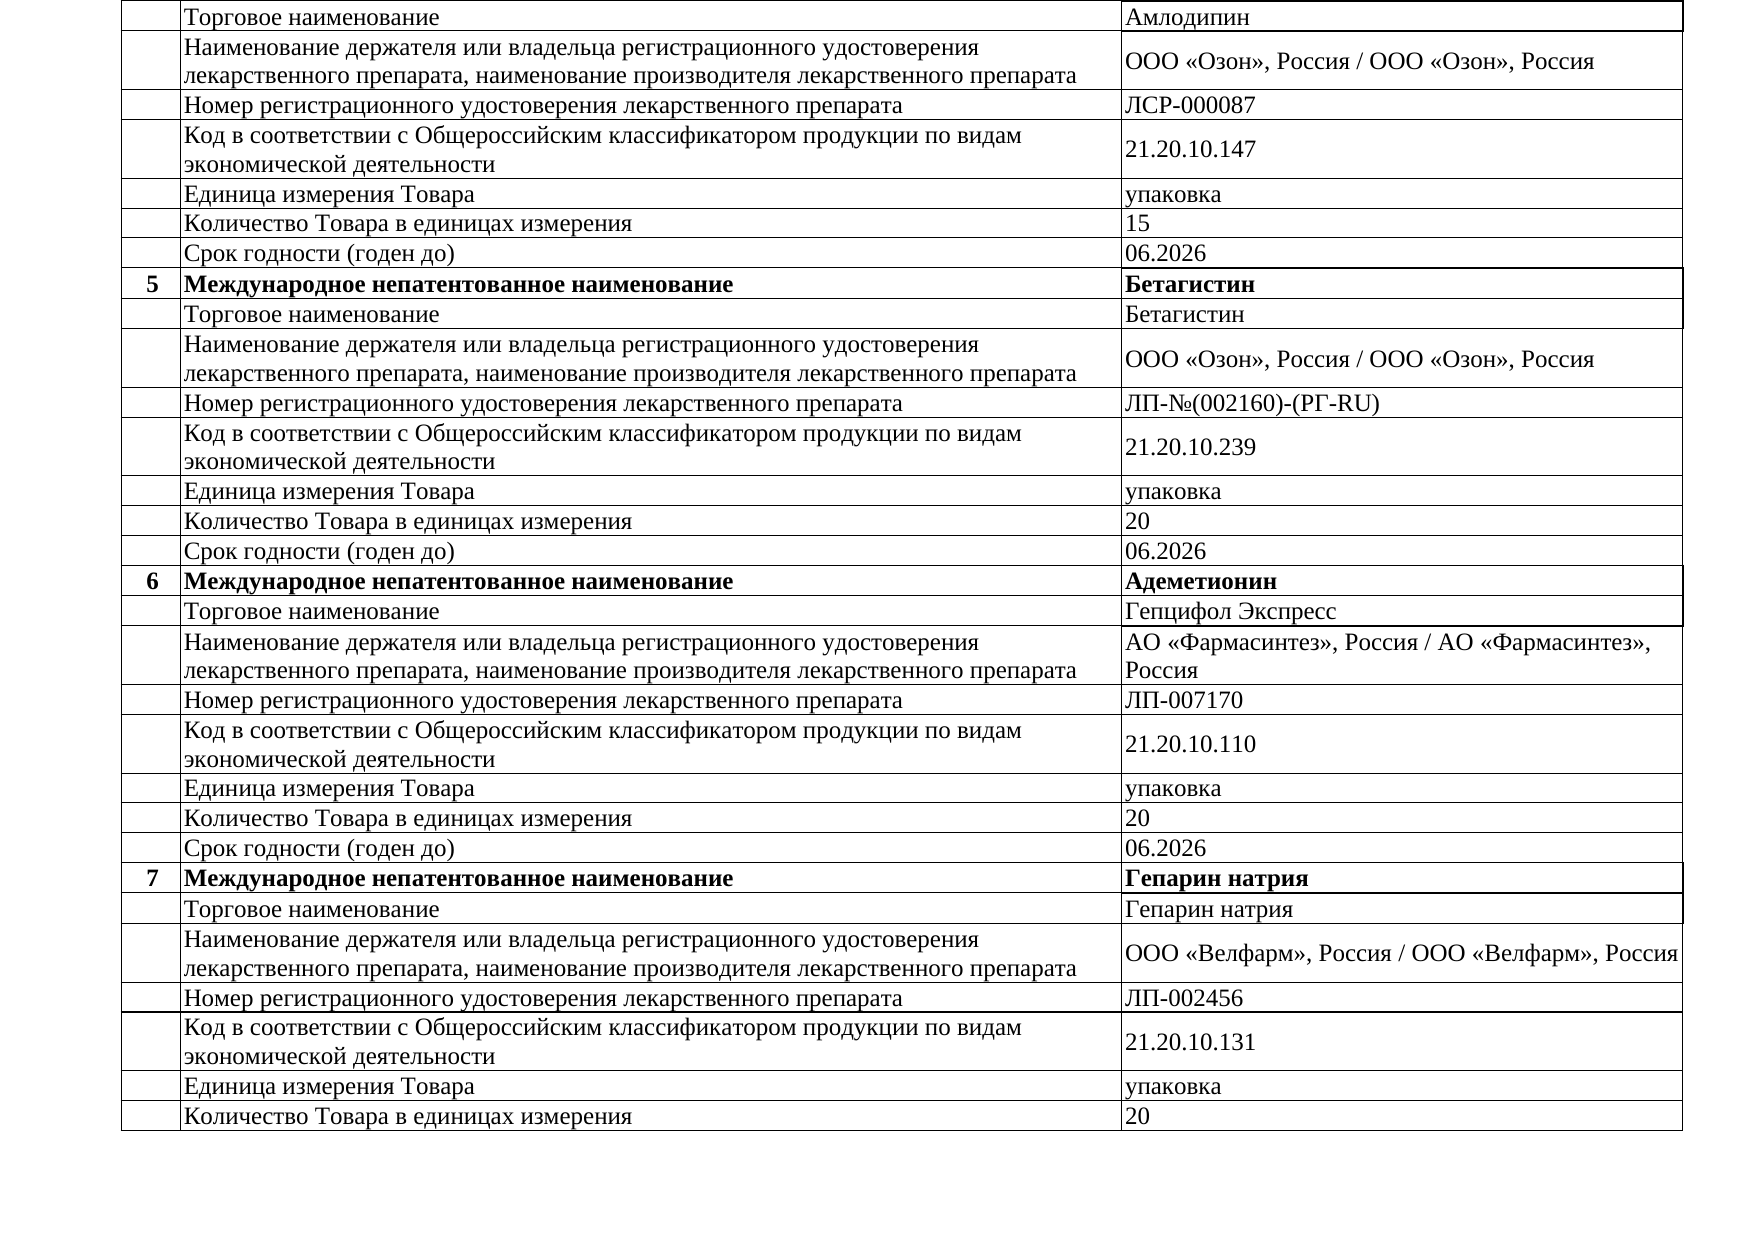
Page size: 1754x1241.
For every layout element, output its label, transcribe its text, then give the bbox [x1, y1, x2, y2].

table_cell [122, 90, 180, 119]
table_cell [122, 506, 180, 535]
table_cell Гепарин натрия [1122, 894, 1682, 922]
table_cell Код в соответствии с Общероссийским классификатором продукции по видам экономической деятельности [181, 715, 1121, 772]
table_cell [122, 209, 180, 237]
table_cell ЛП-007170 [1122, 685, 1682, 714]
table_cell Гепарин натрия [1122, 863, 1682, 892]
table_cell Номер регистрационного удостоверения лекарственного препарата [181, 685, 1121, 714]
table_cell упаковка [1122, 476, 1682, 505]
table_cell Торговое наименование [181, 893, 1121, 922]
table_cell [122, 774, 180, 802]
table_cell 6 [122, 566, 180, 595]
table_cell 20 [1122, 506, 1682, 535]
table_cell упаковка [1122, 179, 1682, 207]
table_cell [122, 1013, 180, 1070]
table_cell [122, 626, 180, 684]
table_cell Единица измерения Товара [181, 476, 1121, 505]
table_cell ООО «Озон», Россия / ООО «Озон», Россия [1122, 329, 1682, 387]
table_cell [122, 388, 180, 417]
table_cell Срок годности (годен до) [181, 833, 1121, 862]
table_cell 5 [122, 268, 180, 297]
table_cell Наименование держателя или владельца регистрационного удостоверения лекарственного препарата, наименование производителя лекарственного препарата [181, 626, 1121, 684]
table_cell Бетагистин [1122, 269, 1682, 297]
table_cell Международное непатентованное наименование [181, 268, 1121, 297]
table_cell упаковка [1122, 774, 1682, 802]
table_cell [122, 1, 180, 30]
table_cell ООО «Озон», Россия / ООО «Озон», Россия [1122, 32, 1682, 89]
table_cell Международное непатентованное наименование [181, 566, 1121, 595]
table_cell Единица измерения Товара [181, 1071, 1121, 1100]
table_cell [122, 329, 180, 387]
table_cell [122, 1071, 180, 1100]
table_cell [122, 803, 180, 832]
table_cell ЛСР-000087 [1122, 90, 1682, 119]
table_cell [122, 299, 180, 328]
table_cell Количество Товара в единицах измерения [181, 209, 1121, 237]
table_cell Код в соответствии с Общероссийским классификатором продукции по видам экономической деятельности [181, 120, 1121, 178]
table_cell Количество Товара в единицах измерения [181, 1101, 1121, 1129]
table_cell Код в соответствии с Общероссийским классификатором продукции по видам экономической деятельности [181, 418, 1121, 475]
table_cell упаковка [1122, 1071, 1682, 1100]
table_cell Код в соответствии с Общероссийским классификатором продукции по видам экономической деятельности [181, 1013, 1121, 1070]
table_cell [122, 685, 180, 714]
table_cell Наименование держателя или владельца регистрационного удостоверения лекарственного препарата, наименование производителя лекарственного препарата [181, 31, 1121, 89]
table_cell 20 [1122, 1101, 1682, 1129]
table_cell 06.2026 [1122, 833, 1682, 862]
table_cell 21.20.10.239 [1122, 418, 1682, 475]
table_cell Номер регистрационного удостоверения лекарственного препарата [181, 983, 1121, 1011]
table_cell Амлодипин [1122, 2, 1682, 30]
table_cell [122, 715, 180, 772]
table_cell АО «Фармасинтез», Россия / АО «Фармасинтез», Россия [1122, 627, 1682, 684]
table_cell ЛП-002456 [1122, 983, 1682, 1011]
table_cell Гепцифол Экспресс [1122, 596, 1682, 625]
table_cell 7 [122, 863, 180, 892]
table_cell Наименование держателя или владельца регистрационного удостоверения лекарственного препарата, наименование производителя лекарственного препарата [181, 924, 1121, 982]
table_cell [122, 1101, 180, 1129]
table_cell Единица измерения Товара [181, 179, 1121, 207]
table_cell 21.20.10.131 [1122, 1013, 1682, 1070]
table_cell [122, 476, 180, 505]
table_cell 21.20.10.147 [1122, 120, 1682, 178]
table_cell Торговое наименование [181, 596, 1121, 625]
table_cell [122, 238, 180, 267]
table_cell 20 [1122, 803, 1682, 832]
table_cell [122, 179, 180, 207]
table_cell [122, 983, 180, 1011]
table_cell ООО «Велфарм», Россия / ООО «Велфарм», Россия [1122, 924, 1682, 982]
table_cell Торговое наименование [181, 299, 1121, 328]
table_cell Срок годности (годен до) [181, 238, 1121, 267]
table_cell Наименование держателя или владельца регистрационного удостоверения лекарственного препарата, наименование производителя лекарственного препарата [181, 329, 1121, 387]
table_cell 15 [1122, 209, 1682, 237]
table_cell Номер регистрационного удостоверения лекарственного препарата [181, 388, 1121, 417]
table_cell 06.2026 [1122, 536, 1682, 564]
table_cell Международное непатентованное наименование [181, 863, 1121, 892]
table_cell [122, 924, 180, 982]
table_cell Количество Товара в единицах измерения [181, 506, 1121, 535]
table_cell Количество Товара в единицах измерения [181, 803, 1121, 832]
table_cell Единица измерения Товара [181, 774, 1121, 802]
table_cell 06.2026 [1122, 238, 1682, 267]
table_cell [122, 893, 180, 922]
table_cell [122, 596, 180, 625]
table_cell [122, 833, 180, 862]
table_cell Адеметионин [1122, 566, 1682, 595]
table_cell [122, 31, 180, 89]
table_cell 21.20.10.110 [1122, 715, 1682, 772]
table_cell [122, 536, 180, 564]
table_cell Бетагистин [1122, 299, 1682, 328]
table_cell Номер регистрационного удостоверения лекарственного препарата [181, 90, 1121, 119]
table_cell [122, 418, 180, 475]
table_cell Срок годности (годен до) [181, 536, 1121, 564]
table_cell ЛП-№(002160)-(РГ-RU) [1122, 388, 1682, 417]
table_cell [122, 120, 180, 178]
table_cell Торговое наименование [181, 1, 1121, 30]
